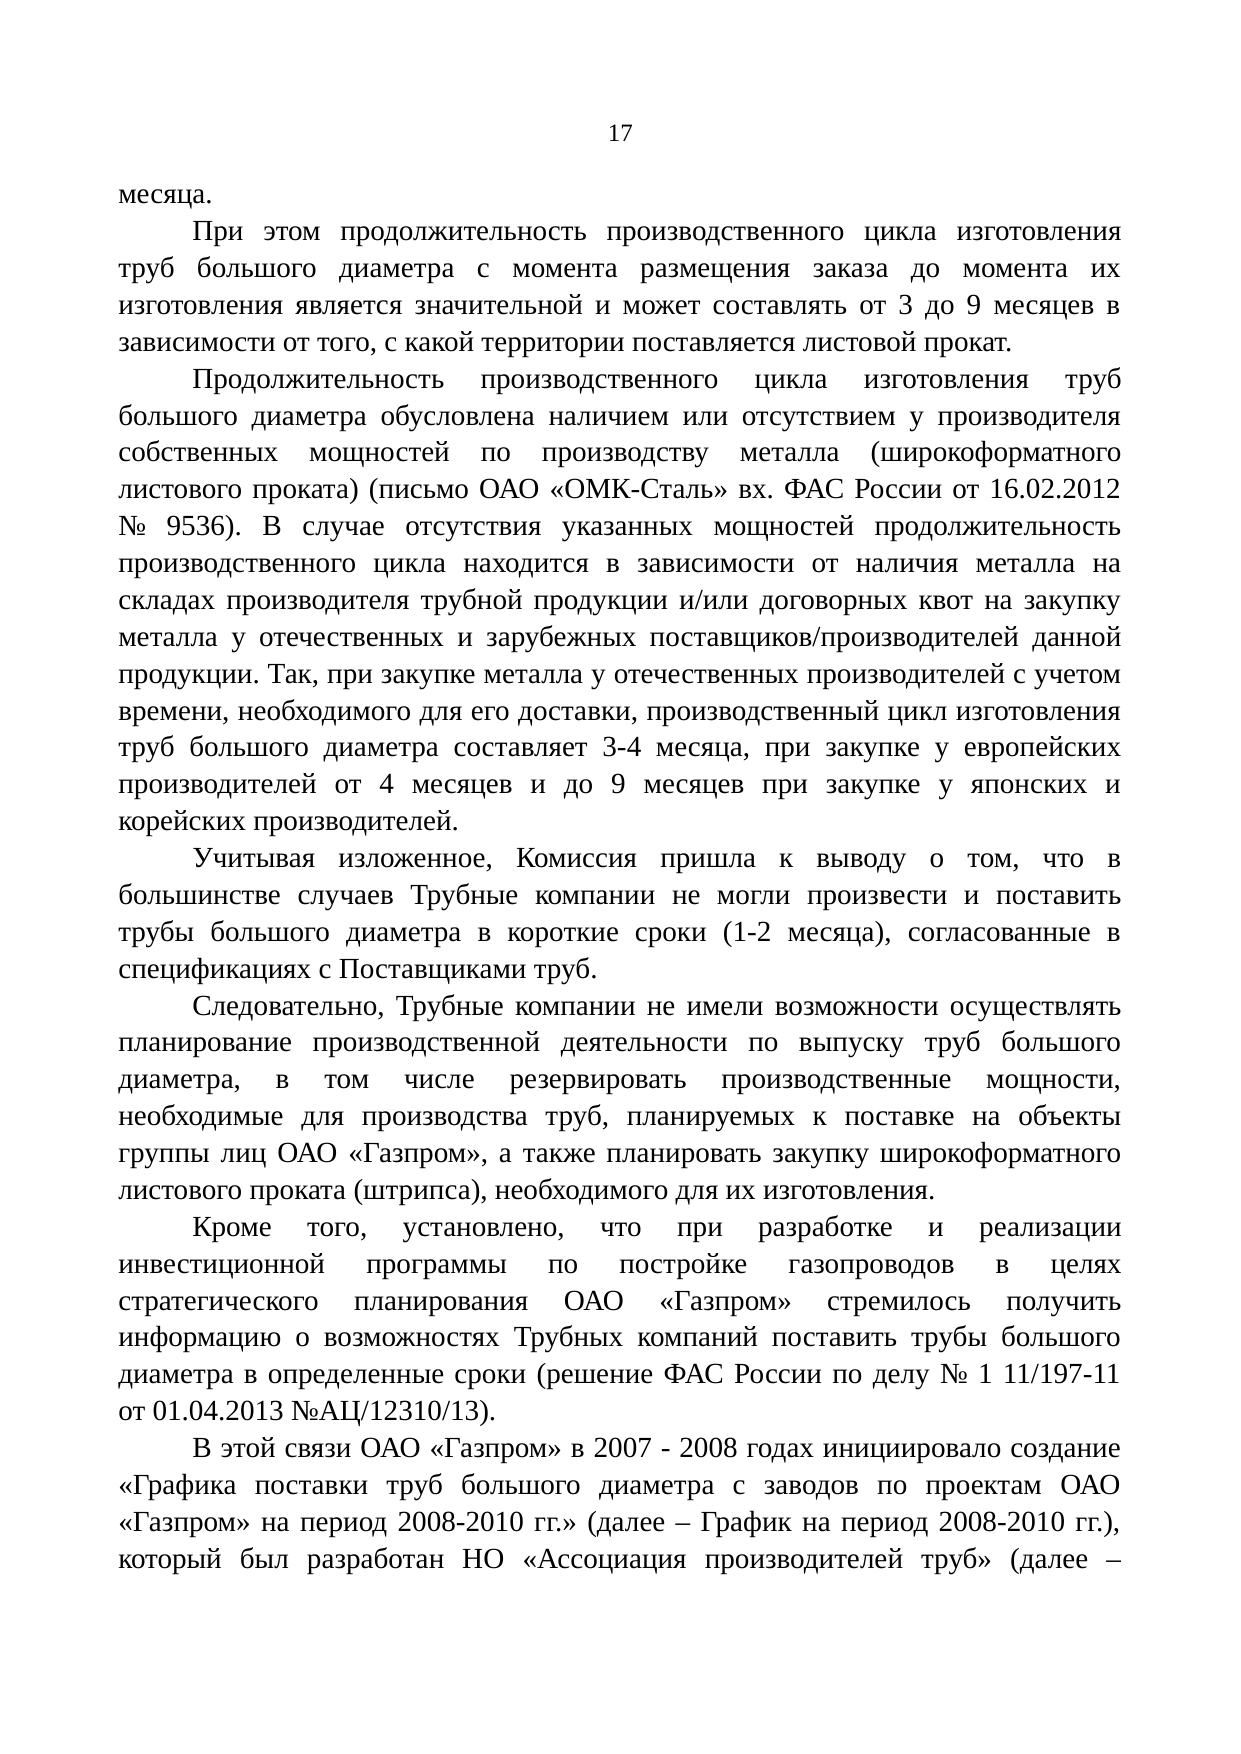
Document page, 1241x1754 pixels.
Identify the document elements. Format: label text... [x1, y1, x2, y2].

text Кроме того, установлено, что при разработке и реализации инвестиционной программы по постройке газопроводов в целях стратегического планирования ОАО «Газпром» стремилось получить информацию о возможностях Трубных компаний поставить трубы большого диаметра в определенные сроки (решение ФАС России по делу № 1 11/197-11 от 01.04.2013 №АЦ/12310/13). [118, 1209, 1122, 1427]
text Учитывая изложенное, Комиссия пришла к выводу о том, что в большинстве случаев Трубные компании не могли произвести и поставить трубы большого диаметра в короткие сроки (1-2 месяца), согласованные в спецификациях с Поставщиками труб. [118, 840, 1122, 984]
text В этой связи ОАО «Газпром» в 2007 - 2008 годах инициировало создание «Графика поставки труб большого диаметра с заводов по проектам ОАО «Газпром» на период 2008-2010 гг.» (далее – График на период 2008-2010 гг.), который был разработан НО «Ассоциация производителей труб» (далее – [118, 1430, 1122, 1574]
text Следовательно, Трубные компании не имели возможности осуществлять планирование производственной деятельности по выпуску труб большого диаметра, в том числе резервировать производственные мощности, необходимые для производства труб, планируемых к поставке на объекты группы лиц ОАО «Газпром», а также планировать закупку широкоформатного листового проката (штрипса), необходимого для их изготовления. [118, 988, 1122, 1206]
text Продолжительность производственного цикла изготовления труб большого диаметра обусловлена наличием или отсутствием у производителя собственных мощностей по производству металла (широкоформатного листового проката) (письмо ОАО «ОМК-Сталь» вх. ФАС России от 16.02.2012 № 9536). В случае отсутствия указанных мощностей продолжительность производственного цикла находится в зависимости от наличия металла на складах производителя трубной продукции и/или договорных квот на закупку металла у отечественных и зарубежных поставщиков/производителей данной продукции. Так, при закупке металла у отечественных производителей с учетом времени, необходимого для его доставки, производственный цикл изготовления труб большого диаметра составляет 3-4 месяца, при закупке у европейских производителей от 4 месяцев и до 9 месяцев при закупке у японских и корейских производителей. [118, 361, 1122, 837]
text месяца. [118, 176, 1122, 210]
text При этом продолжительность производственного цикла изготовления труб большого диаметра с момента размещения заказа до момента их изготовления является значительной и может составлять от 3 до 9 месяцев в зависимости от того, с какой территории поставляется листовой прокат. [118, 213, 1122, 357]
